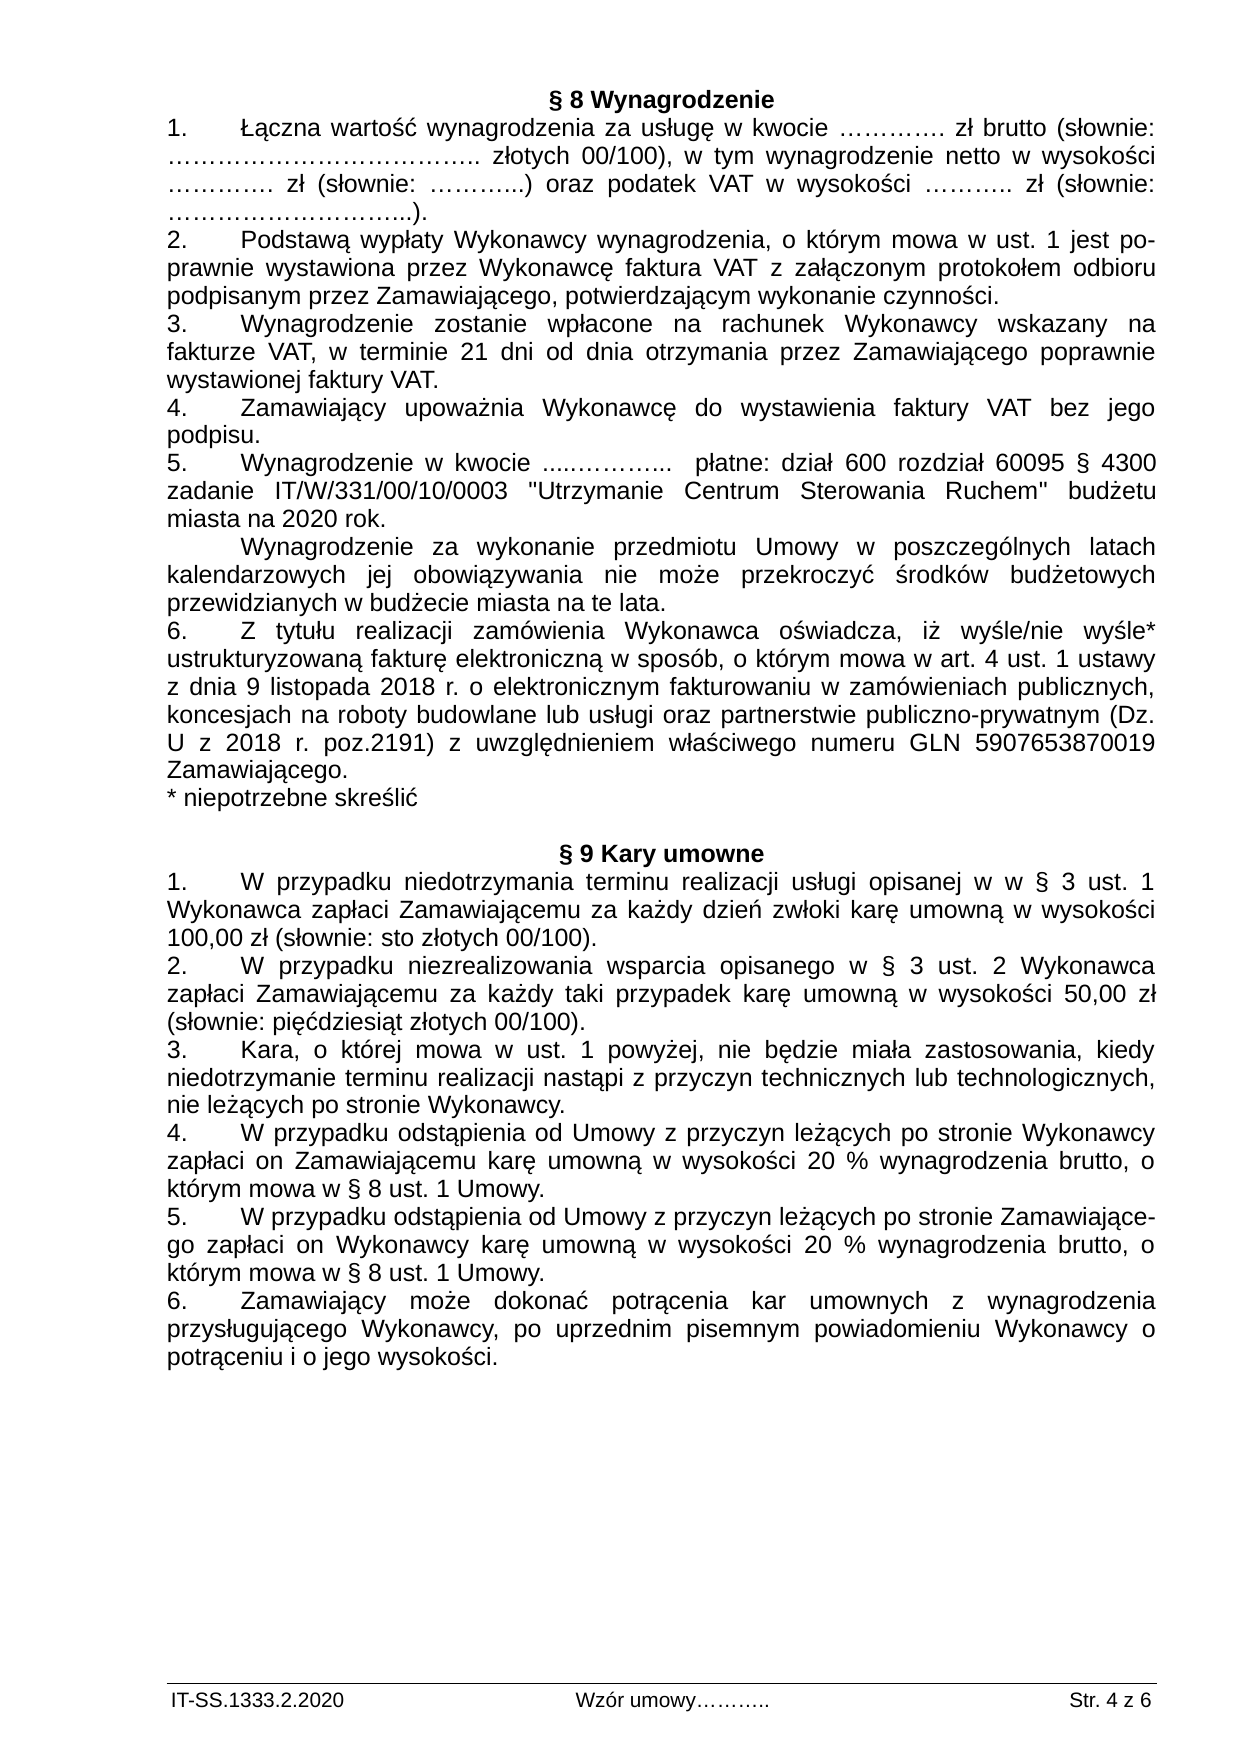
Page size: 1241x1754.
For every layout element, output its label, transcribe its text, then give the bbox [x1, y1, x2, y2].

text 5. W przypadku odstąpienia od Umowy z przyczyn leżących po stronie Zamawiające-go zapłaci on Wykonawcy karę umowną w wysokości 20 % wynagrodzenia brutto, o którym mowa w § 8 ust. 1 Umowy. [167, 1203, 1157, 1287]
text 6. Zamawiający może dokonać potrącenia kar umownych z wynagrodzenia przysługującego Wykonawcy, po uprzednim pisemnym powiadomieniu Wykonawcy o potrąceniu i o jego wysokości. [167, 1287, 1157, 1370]
text 2. W przypadku niezrealizowania wsparcia opisanego w § 3 ust. 2 Wykonawca zapłaci Zamawiającemu za każdy taki przypadek karę umowną w wysokości 50,00 zł (słownie: pięćdziesiąt złotych 00/100). [167, 952, 1157, 1035]
text 4. W przypadku odstąpienia od Umowy z przyczyn leżących po stronie Wykonawcy zapłaci on Zamawiającemu karę umowną w wysokości 20 % wynagrodzenia brutto, o którym mowa w § 8 ust. 1 Umowy. [167, 1119, 1157, 1203]
text 5. Wynagrodzenie w kwocie .....………... płatne: dział 600 rozdział 60095 § 4300 zadanie IT/W/331/00/10/0003 "Utrzymanie Centrum Sterowania Ruchem" budżetu miasta na 2020 rok. [167, 449, 1157, 533]
text Wynagrodzenie za wykonanie przedmiotu Umowy w poszczególnych latach kalendarzowych jej obowiązywania nie może przekroczyć środków budżetowych przewidzianych w budżecie miasta na te lata. [167, 533, 1157, 617]
text § 8 Wynagrodzenie [167, 86, 1157, 114]
text 2. Podstawą wypłaty Wykonawcy wynagrodzenia, o którym mowa w ust. 1 jest po-prawnie wystawiona przez Wykonawcę faktura VAT z załączonym protokołem odbioru podpisanym przez Zamawiającego, potwierdzającym wykonanie czynności. [167, 226, 1157, 309]
text 3. Kara, o której mowa w ust. 1 powyżej, nie będzie miała zastosowania, kiedy niedotrzymanie terminu realizacji nastąpi z przyczyn technicznych lub technologicznych, nie leżących po stronie Wykonawcy. [167, 1035, 1157, 1119]
text * niepotrzebne skreślić [167, 784, 1157, 812]
text 6. Z tytułu realizacji zamówienia Wykonawca oświadcza, iż wyśle/nie wyśle* ustrukturyzowaną fakturę elektroniczną w sposób, o którym mowa w art. 4 ust. 1 ustawy z dnia 9 listopada 2018 r. o elektronicznym fakturowaniu w zamówieniach publicznych, koncesjach na roboty budowlane lub usługi oraz partnerstwie publiczno-prywatnym (Dz. U z 2018 r. poz.2191) z uwzględnieniem właściwego numeru GLN 5907653870019 Zamawiającego. [167, 617, 1157, 784]
text 1. W przypadku niedotrzymania terminu realizacji usługi opisanej w w § 3 ust. 1 Wykonawca zapłaci Zamawiającemu za każdy dzień zwłoki karę umowną w wysokości 100,00 zł (słownie: sto złotych 00/100). [167, 868, 1157, 952]
text § 9 Kary umowne [167, 840, 1157, 868]
text 4. Zamawiający upoważnia Wykonawcę do wystawienia faktury VAT bez jego podpisu. [167, 393, 1157, 449]
text 3. Wynagrodzenie zostanie wpłacone na rachunek Wykonawcy wskazany na fakturze VAT, w terminie 21 dni od dnia otrzymania przez Zamawiającego poprawnie wystawionej faktury VAT. [167, 309, 1157, 393]
text 1. Łączna wartość wynagrodzenia za usługę w kwocie …………. zł brutto (słownie: ……………………………….. złotych 00/100), w tym wynagrodzenie netto w wysokości …………. zł (słownie: ………...) oraz podatek VAT w wysokości ……….. zł (słownie: ………………………...). [167, 114, 1157, 226]
